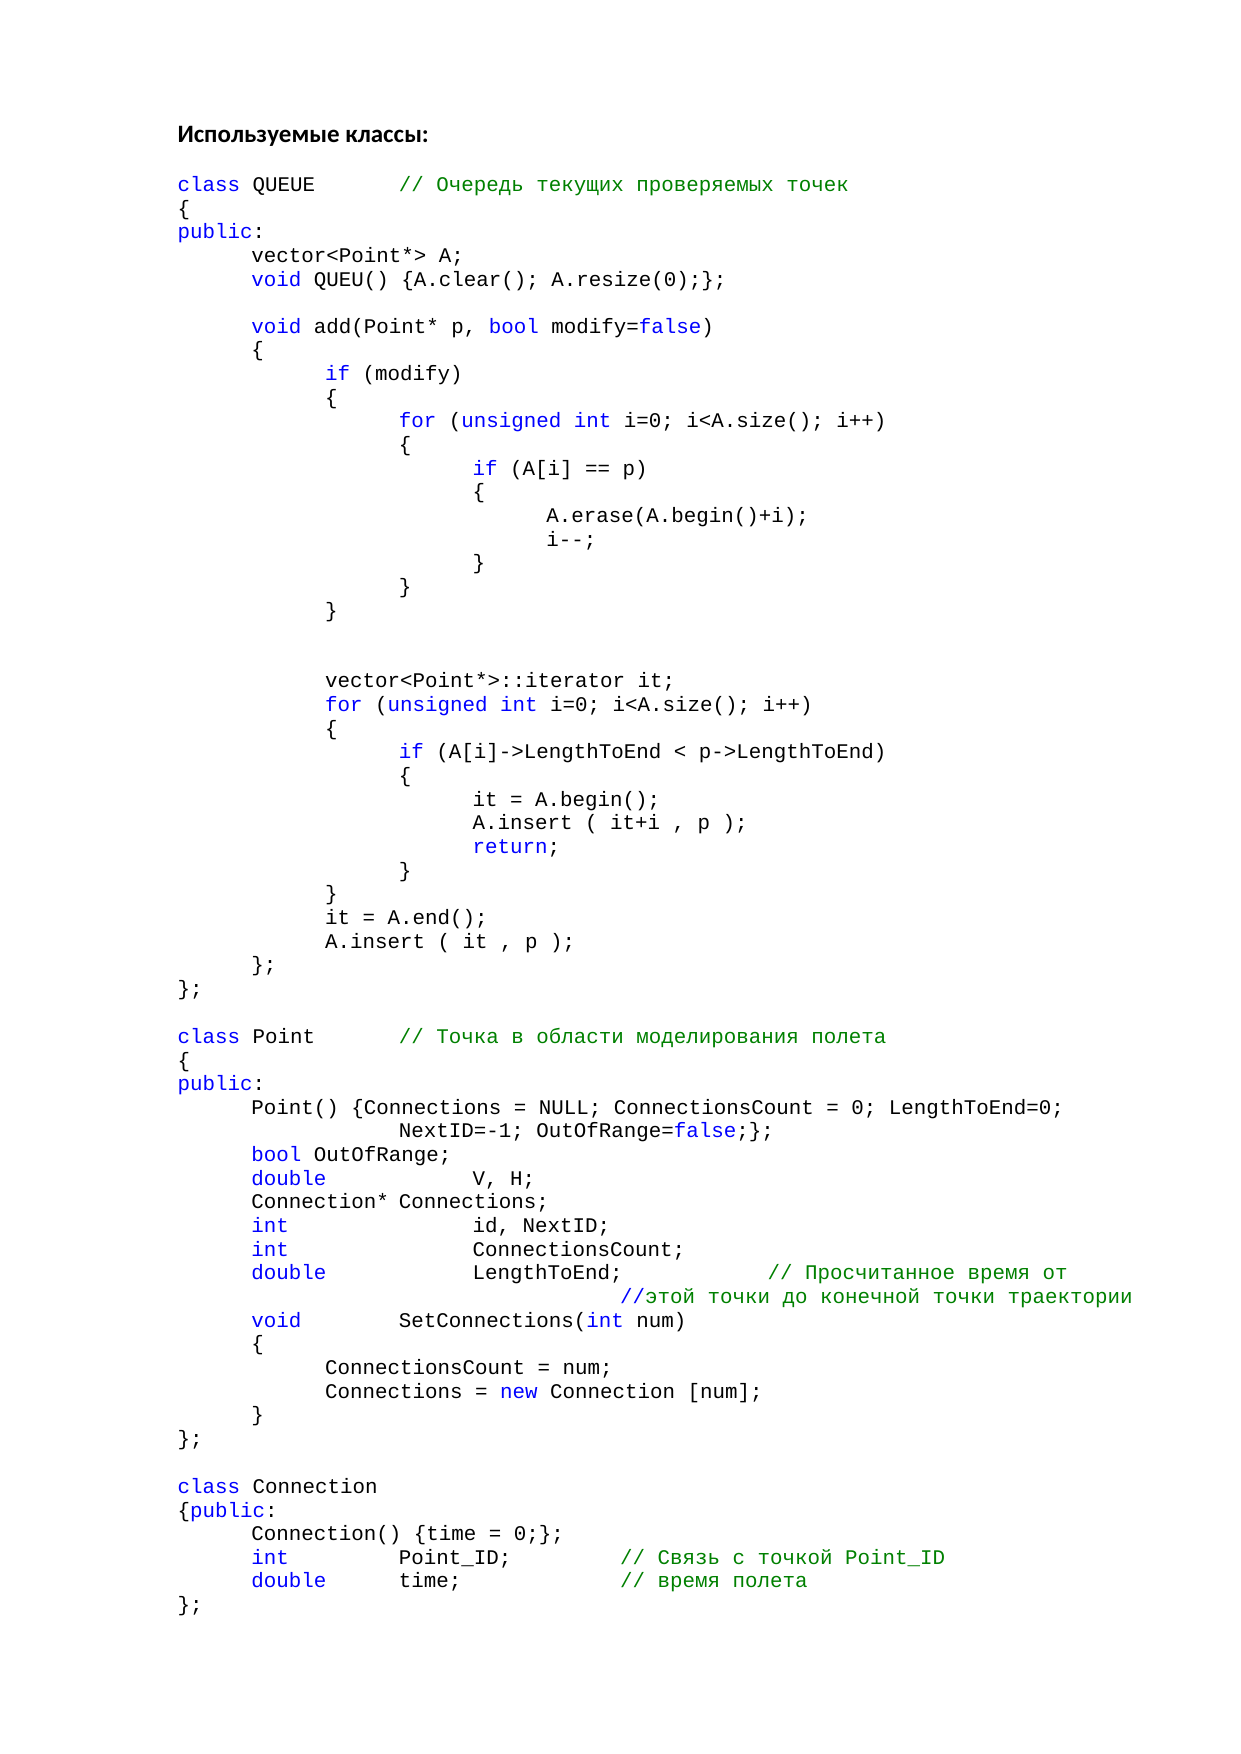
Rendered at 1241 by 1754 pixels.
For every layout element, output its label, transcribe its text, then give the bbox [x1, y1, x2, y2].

text { [177, 387, 1152, 410]
text it = A.begin(); [177, 789, 1152, 812]
text int Point_ID; // Связь с точкой Point_ID [177, 1547, 1152, 1571]
text if (A[i] == p) [177, 458, 1152, 481]
text { [177, 1049, 1152, 1073]
text void QUEU() {A.clear(); A.resize(0);}; [177, 268, 1152, 292]
text } [177, 552, 1152, 576]
text i--; [177, 529, 1152, 552]
text double LengthToEnd; // Просчитанное время от [251, 1262, 1152, 1286]
text ConnectionsCount = num; [177, 1357, 1152, 1381]
text A.erase(A.begin()+i); [177, 505, 1152, 529]
text { [177, 481, 1152, 505]
text void SetConnections(int num) [177, 1310, 1152, 1333]
text for (unsigned int i=0; i<A.size(); i++) [177, 410, 1152, 434]
text if (A[i]->LengthToEnd < p->LengthToEnd) [177, 741, 1152, 765]
text public: [177, 1073, 1152, 1097]
text { [177, 718, 1152, 741]
text }; [177, 1428, 1152, 1452]
text void add(Point* p, bool modify=false) [177, 316, 1152, 339]
text { [177, 339, 1152, 363]
text int id, NextID; [177, 1215, 1152, 1239]
text } [177, 576, 1152, 599]
text } [177, 599, 1152, 623]
text int ConnectionsCount; [177, 1239, 1152, 1262]
text } [177, 1404, 1152, 1428]
text class Connection [177, 1476, 1152, 1499]
text { [177, 434, 1152, 458]
text { [177, 198, 1152, 221]
text Connections = new Connection [num]; [177, 1381, 1152, 1404]
text for (unsigned int i=0; i<A.size(); i++) [177, 694, 1152, 718]
text double time; // время полета [177, 1571, 1152, 1594]
text if (modify) [177, 363, 1152, 387]
text Point() {Connections = NULL; ConnectionsCount = 0; LengthToEnd=0; [177, 1097, 1152, 1121]
text { [177, 765, 1152, 789]
text {public: [177, 1499, 1152, 1523]
text class Point // Точка в области моделирования полета [177, 1026, 1152, 1049]
text Connection* Connections; [177, 1191, 1152, 1215]
text }; [177, 954, 1152, 978]
text //этой точки до конечной точки траектории [177, 1286, 1152, 1310]
text } [177, 883, 1152, 907]
text Connection() {time = 0;}; [177, 1523, 1152, 1547]
text } [177, 860, 1152, 883]
text A.insert ( it+i , p ); [177, 812, 1152, 836]
text return; [177, 836, 1152, 860]
text A.insert ( it , p ); [177, 931, 1152, 954]
text }; [177, 978, 1152, 1002]
text bool OutOfRange; [177, 1144, 1152, 1168]
text public: [177, 221, 1152, 245]
text vector<Point*>::iterator it; [177, 671, 1152, 694]
text Используемые классы: [177, 118, 1152, 149]
text vector<Point*> A; [177, 245, 1152, 268]
text { [177, 1333, 1152, 1357]
text double V, H; [177, 1168, 1152, 1191]
text NextID=-1; OutOfRange=false;}; [325, 1121, 1152, 1144]
text }; [177, 1594, 1152, 1618]
text class QUEUE // Очередь текущих проверяемых точек [177, 174, 1152, 198]
text it = A.end(); [177, 907, 1152, 931]
